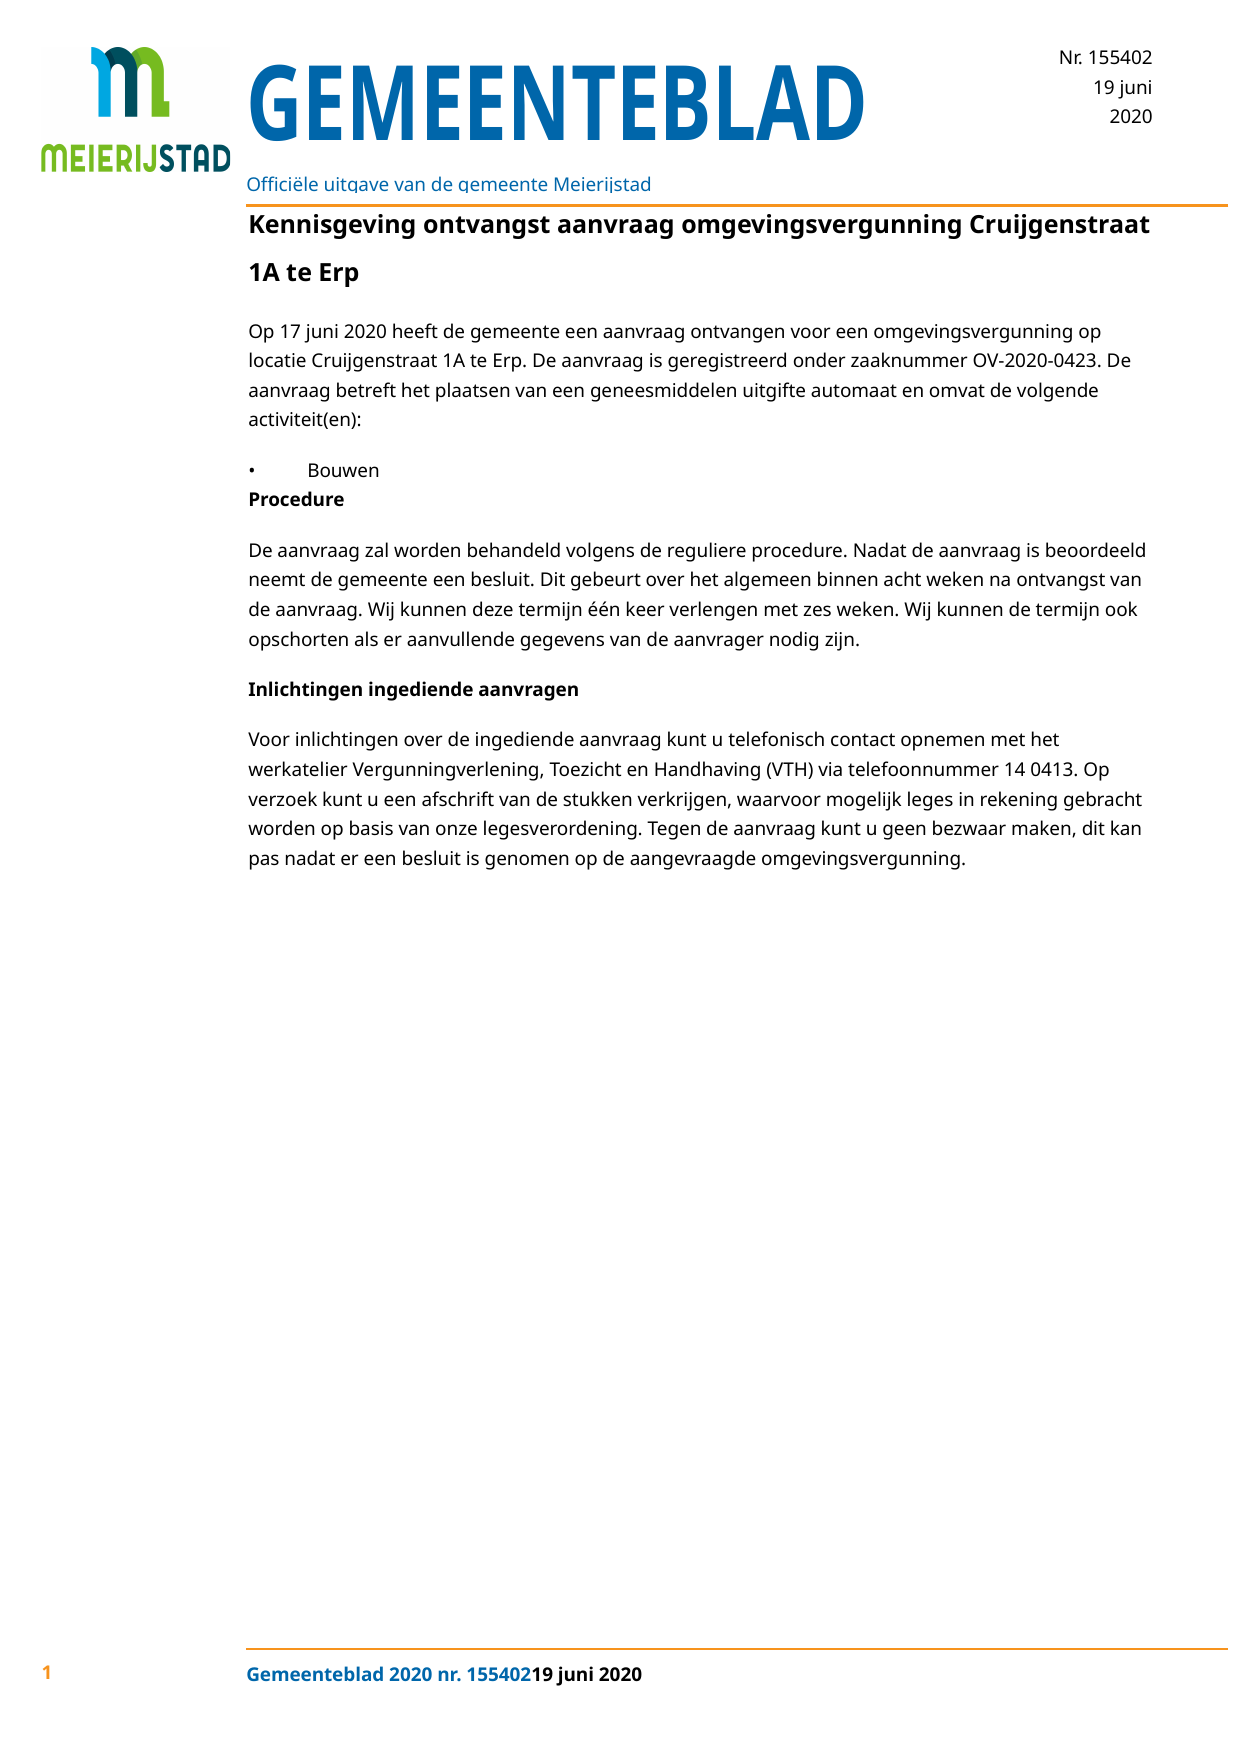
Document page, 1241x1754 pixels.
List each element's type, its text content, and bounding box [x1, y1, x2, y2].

text Op 17 juni 2020 heeft de gemeente een aanvraag ontvangen voor een omgevingsvergunning op locatie Cruijgenstraat 1A te Erp. De aanvraag is geregistreerd onder zaaknummer OV-2020-0423. De aanvraag betreft het plaatsen van een geneesmiddelen uitgifte automaat en omvat de volgende activiteit(en): [248, 318, 1152, 432]
text Inlichtingen ingediende aanvragen [248, 676, 1152, 702]
list Bouwen [248, 457, 1152, 483]
picture [41, 47, 231, 172]
text Procedure [248, 487, 1152, 512]
text Kennisgeving ontvangst aanvraag omgevingsvergunning Cruijgenstraat 1A te Erp [248, 207, 1152, 288]
text Voor inlichtingen over de ingediende aanvraag kunt u telefonisch contact opnemen met het werkatelier Vergunningverlening, Toezicht en Handhaving (VTH) via telefoonnummer 14 0413. Op verzoek kunt u een afschrift van de stukken verkrijgen, waarvoor mogelijk leges in rekening gebracht worden op basis van onze legesverordening. Tegen de aanvraag kunt u geen bezwaar maken, dit kan pas nadat er een besluit is genomen op de aangevraagde omgevingsvergunning. [248, 727, 1152, 871]
text De aanvraag zal worden behandeld volgens de reguliere procedure. Nadat de aanvraag is beoordeeld neemt de gemeente een besluit. Dit gebeurt over het algemeen binnen acht weken na ontvangst van de aanvraag. Wij kunnen deze termijn één keer verlengen met zes weken. Wij kunnen de termijn ook opschorten als er aanvullende gegevens van de aanvrager nodig zijn. [248, 537, 1152, 652]
